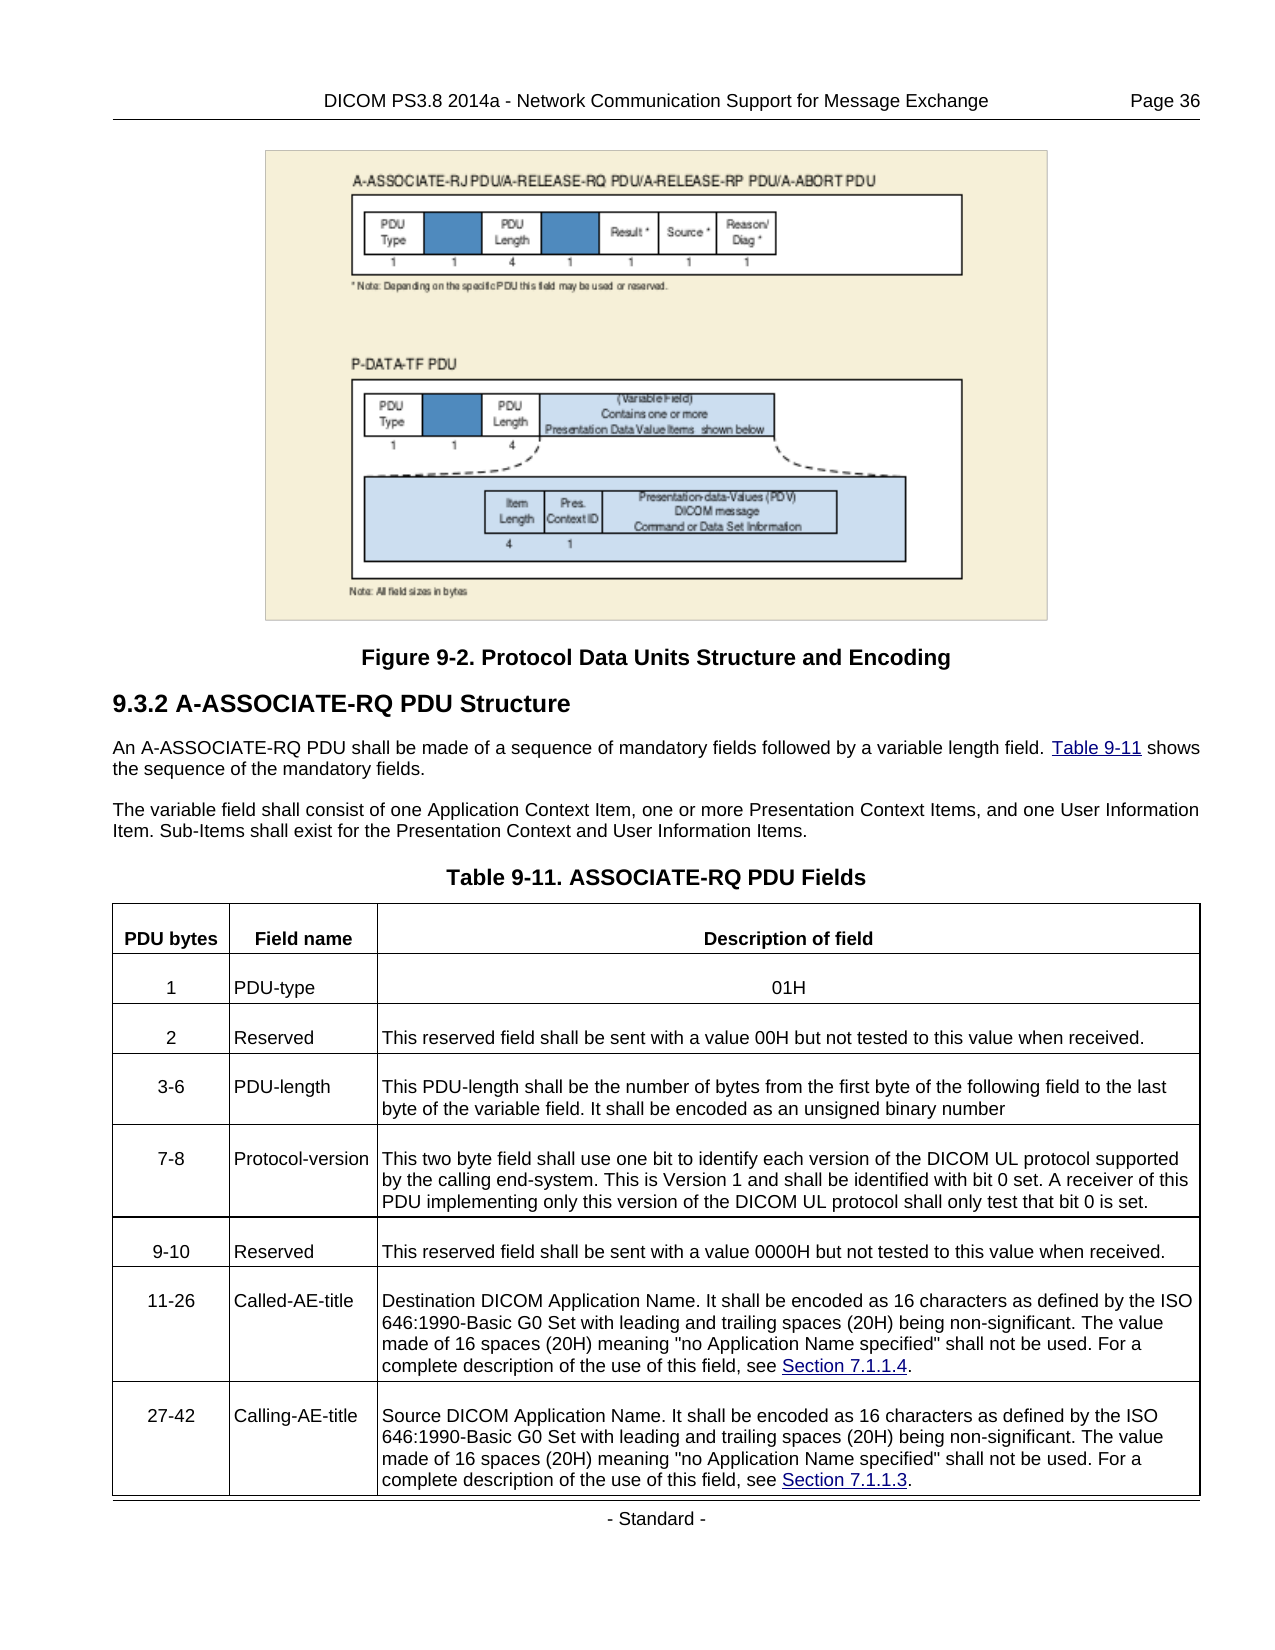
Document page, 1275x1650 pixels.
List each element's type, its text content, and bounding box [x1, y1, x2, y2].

table_cell Called-AE-title [230, 1267, 377, 1381]
table_cell Reserved [230, 1004, 377, 1052]
table_cell Protocol-version [230, 1125, 377, 1216]
table_cell This PDU-length shall be the number of bytes from the first byte of the following field to the last byte of the variable field. It shall be encoded as an unsigned binary number [378, 1054, 1199, 1124]
text Figure 9-2. Protocol Data Units Structure and Encoding [112, 644, 1200, 670]
table_cell 1 [113, 954, 229, 1003]
table_cell 9-10 [113, 1218, 229, 1266]
table_header Description of field [378, 904, 1199, 953]
table_cell This reserved field shall be sent with a value 0000H but not tested to this value when received. [378, 1218, 1199, 1266]
table_cell Destination DICOM Application Name. It shall be encoded as 16 characters as defined by the ISO 646:1990-Basic G0 Set with leading and trailing spaces (20H) being non-significant. The value made of 16 spaces (20H) meaning "no Application Name specified" shall not be used. For a complete description of the use of this field, see Section 7.1.1.4. [378, 1267, 1199, 1381]
table_cell 01H [378, 954, 1199, 1003]
table_header Field name [230, 904, 377, 953]
table_cell 7-8 [113, 1125, 229, 1216]
table_cell 11-26 [113, 1267, 229, 1381]
table_cell Source DICOM Application Name. It shall be encoded as 16 characters as defined by the ISO 646:1990-Basic G0 Set with leading and trailing spaces (20H) being non-significant. The value made of 16 spaces (20H) meaning "no Application Name specified" shall not be used. For a complete description of the use of this field, see Section 7.1.1.3. [378, 1382, 1199, 1495]
text 9.3.2 A-ASSOCIATE-RQ PDU Structure [112, 689, 1200, 718]
table_cell 2 [113, 1004, 229, 1052]
table_cell Calling-AE-title [230, 1382, 377, 1495]
table_cell PDU-type [230, 954, 377, 1003]
table_cell This reserved field shall be sent with a value 00H but not tested to this value when received. [378, 1004, 1199, 1052]
table_cell 3-6 [113, 1054, 229, 1124]
text The variable field shall consist of one Application Context Item, one or more Presentation Context Items, and one User Information Item. Sub-Items shall exist for the Presentation Context and User Information Items. [112, 798, 1200, 841]
picture [264, 150, 1049, 622]
table_cell PDU-length [230, 1054, 377, 1124]
text An A-ASSOCIATE-RQ PDU shall be made of a sequence of mandatory fields followed by a variable length field. Table 9-11 shows the sequence of the mandatory fields. [112, 736, 1200, 779]
table_cell This two byte field shall use one bit to identify each version of the DICOM UL protocol supported by the calling end-system. This is Version 1 and shall be identified with bit 0 set. A receiver of this PDU implementing only this version of the DICOM UL protocol shall only test that bit 0 is set. [378, 1125, 1199, 1216]
table_header PDU bytes [113, 904, 229, 953]
table_cell Reserved [230, 1218, 377, 1266]
text Table 9-11. ASSOCIATE-RQ PDU Fields [112, 864, 1200, 890]
table_cell 27-42 [113, 1382, 229, 1495]
